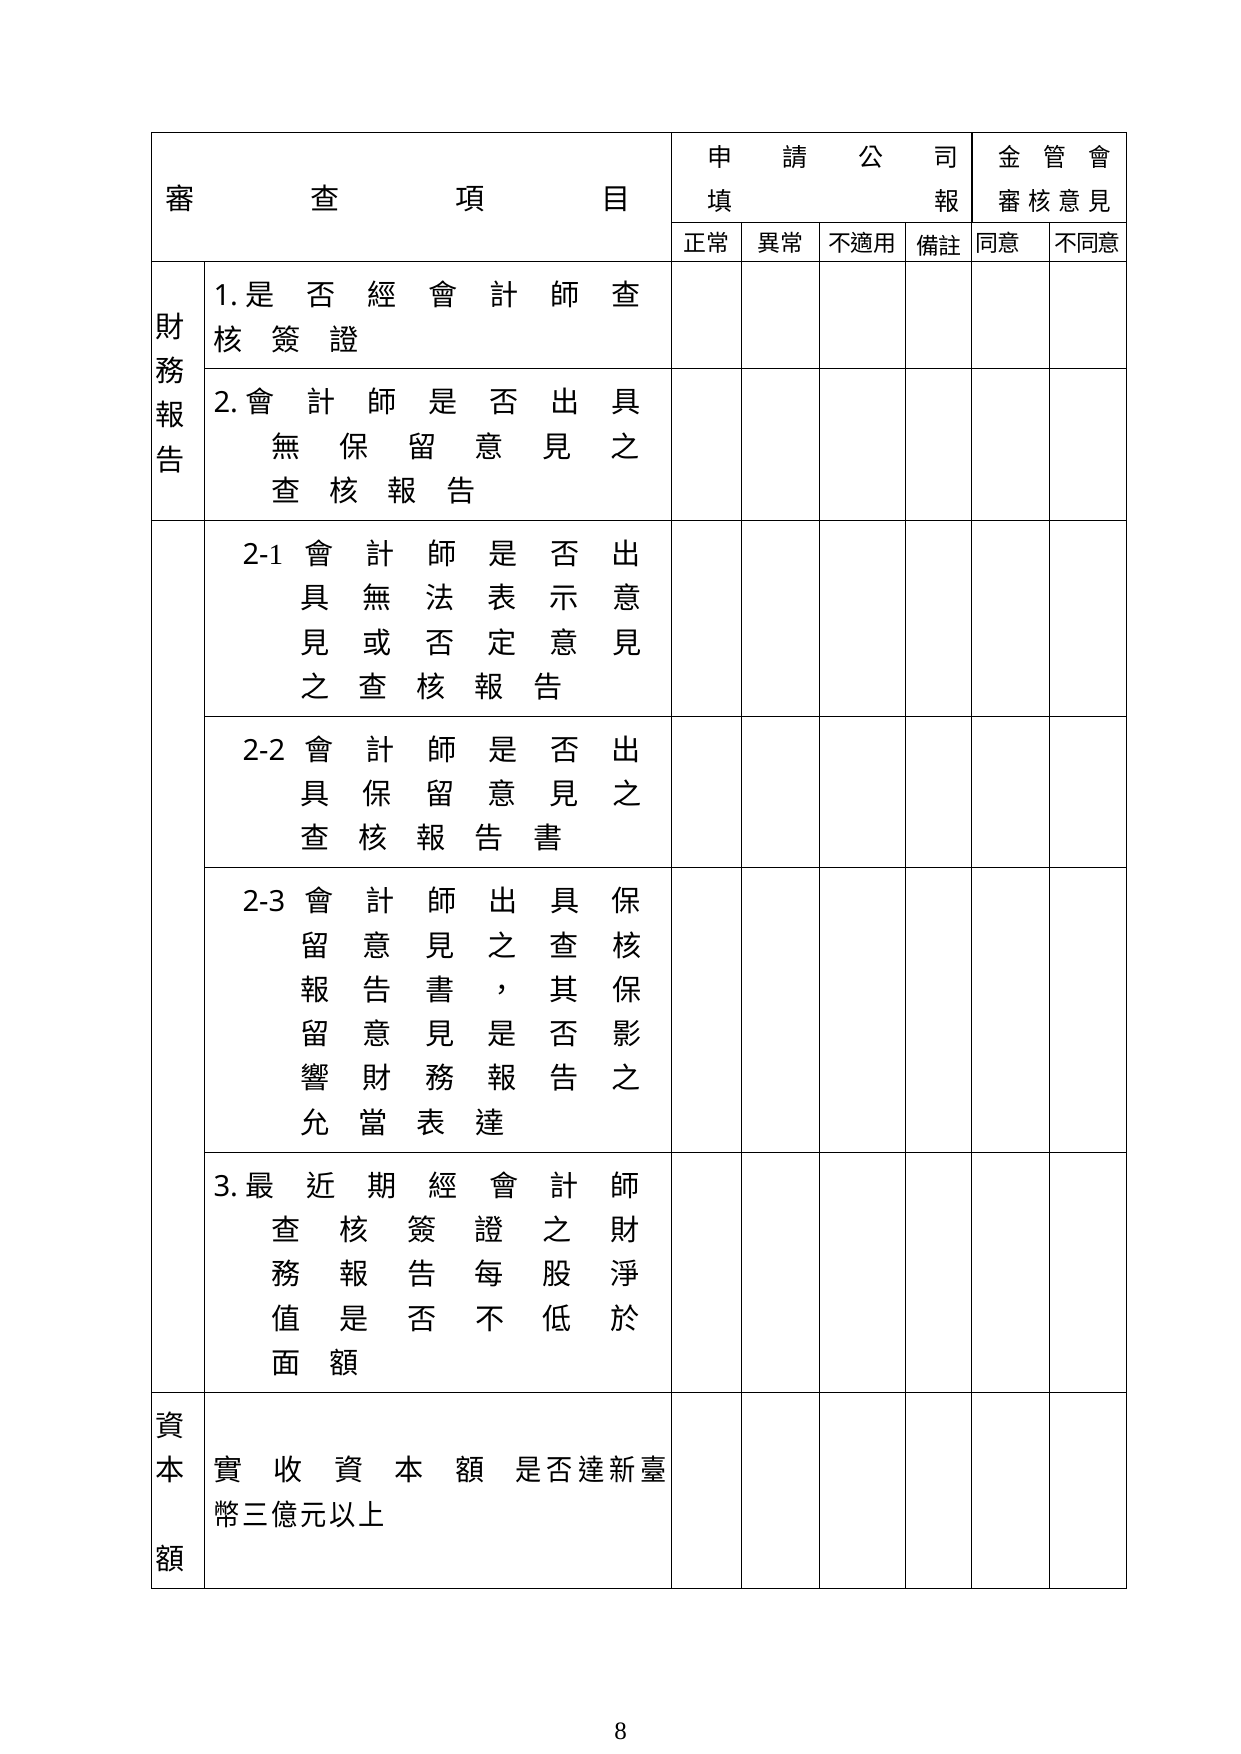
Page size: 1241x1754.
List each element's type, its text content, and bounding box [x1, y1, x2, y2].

table_cell 2-1會計師是否出具無法表示意見或否定意見之查核報告 [205, 521, 671, 716]
table_cell [972, 868, 1049, 1152]
table_cell [820, 369, 905, 520]
table_cell 資本 額 [152, 1393, 204, 1587]
table_cell 不同意 [1050, 223, 1126, 261]
table_cell [152, 521, 204, 1392]
table_cell [1050, 868, 1126, 1152]
table_cell [972, 521, 1049, 716]
table_cell [906, 868, 971, 1152]
table_header 審 查 項 目 [152, 133, 671, 261]
table_cell [672, 1393, 741, 1587]
table_cell 財務報告 [152, 262, 204, 520]
table_cell [906, 717, 971, 867]
table_cell [972, 1393, 1049, 1587]
table_cell 正常 [672, 223, 741, 261]
table_cell [672, 262, 741, 368]
table_cell [906, 1153, 971, 1392]
table_cell 2.會計師是否出具無保留意見之查核報告 [205, 369, 671, 520]
table_cell [906, 262, 971, 368]
table_cell [742, 521, 819, 716]
table_cell [742, 717, 819, 867]
table_cell [742, 1393, 819, 1587]
table_cell [972, 369, 1049, 520]
table_cell 2-2會計師是否出具保留意見之查核報告書 [205, 717, 671, 867]
table_cell [672, 717, 741, 867]
table_cell 備註 [906, 223, 971, 261]
table_cell [972, 717, 1049, 867]
table_header 申 請 公 司 填 報 [672, 133, 971, 222]
table_cell [906, 1393, 971, 1587]
table_cell 同意 [972, 223, 1049, 261]
table_cell [742, 868, 819, 1152]
table_cell 實收資本額是否達新臺幣三億元以上 [205, 1393, 671, 1587]
table_cell [1050, 717, 1126, 867]
table_cell [972, 262, 1049, 368]
table_cell [820, 868, 905, 1152]
table_cell [820, 1153, 905, 1392]
table_cell 異常 [742, 223, 819, 261]
table_cell [1050, 1393, 1126, 1587]
table_cell [1050, 1153, 1126, 1392]
table_header 金管會 審核意見 [973, 133, 1126, 222]
table_cell [1050, 369, 1126, 520]
table_cell [742, 262, 819, 368]
table_cell [672, 868, 741, 1152]
table_cell 3.最近期經會計師查核簽證之財務報告每股淨值是否不低於面額 [205, 1153, 671, 1392]
table_cell [820, 717, 905, 867]
table_cell [742, 369, 819, 520]
table_cell 1.是否經會計師查核簽證 [205, 262, 671, 368]
table_cell [906, 369, 971, 520]
table_cell [672, 369, 741, 520]
table_cell [672, 1153, 741, 1392]
table_cell [820, 521, 905, 716]
table_cell [972, 1153, 1049, 1392]
table_cell [906, 521, 971, 716]
table_cell [820, 262, 905, 368]
table_cell [672, 521, 741, 716]
table_cell [820, 1393, 905, 1587]
table_cell [742, 1153, 819, 1392]
table_cell 2-3會計師出具保留意見之查核報告書，其保留意見是否影響財務報告之允當表達 [205, 868, 671, 1152]
table_cell [1050, 262, 1126, 368]
table_cell 不適用 [820, 223, 905, 261]
table_cell [1050, 521, 1126, 716]
